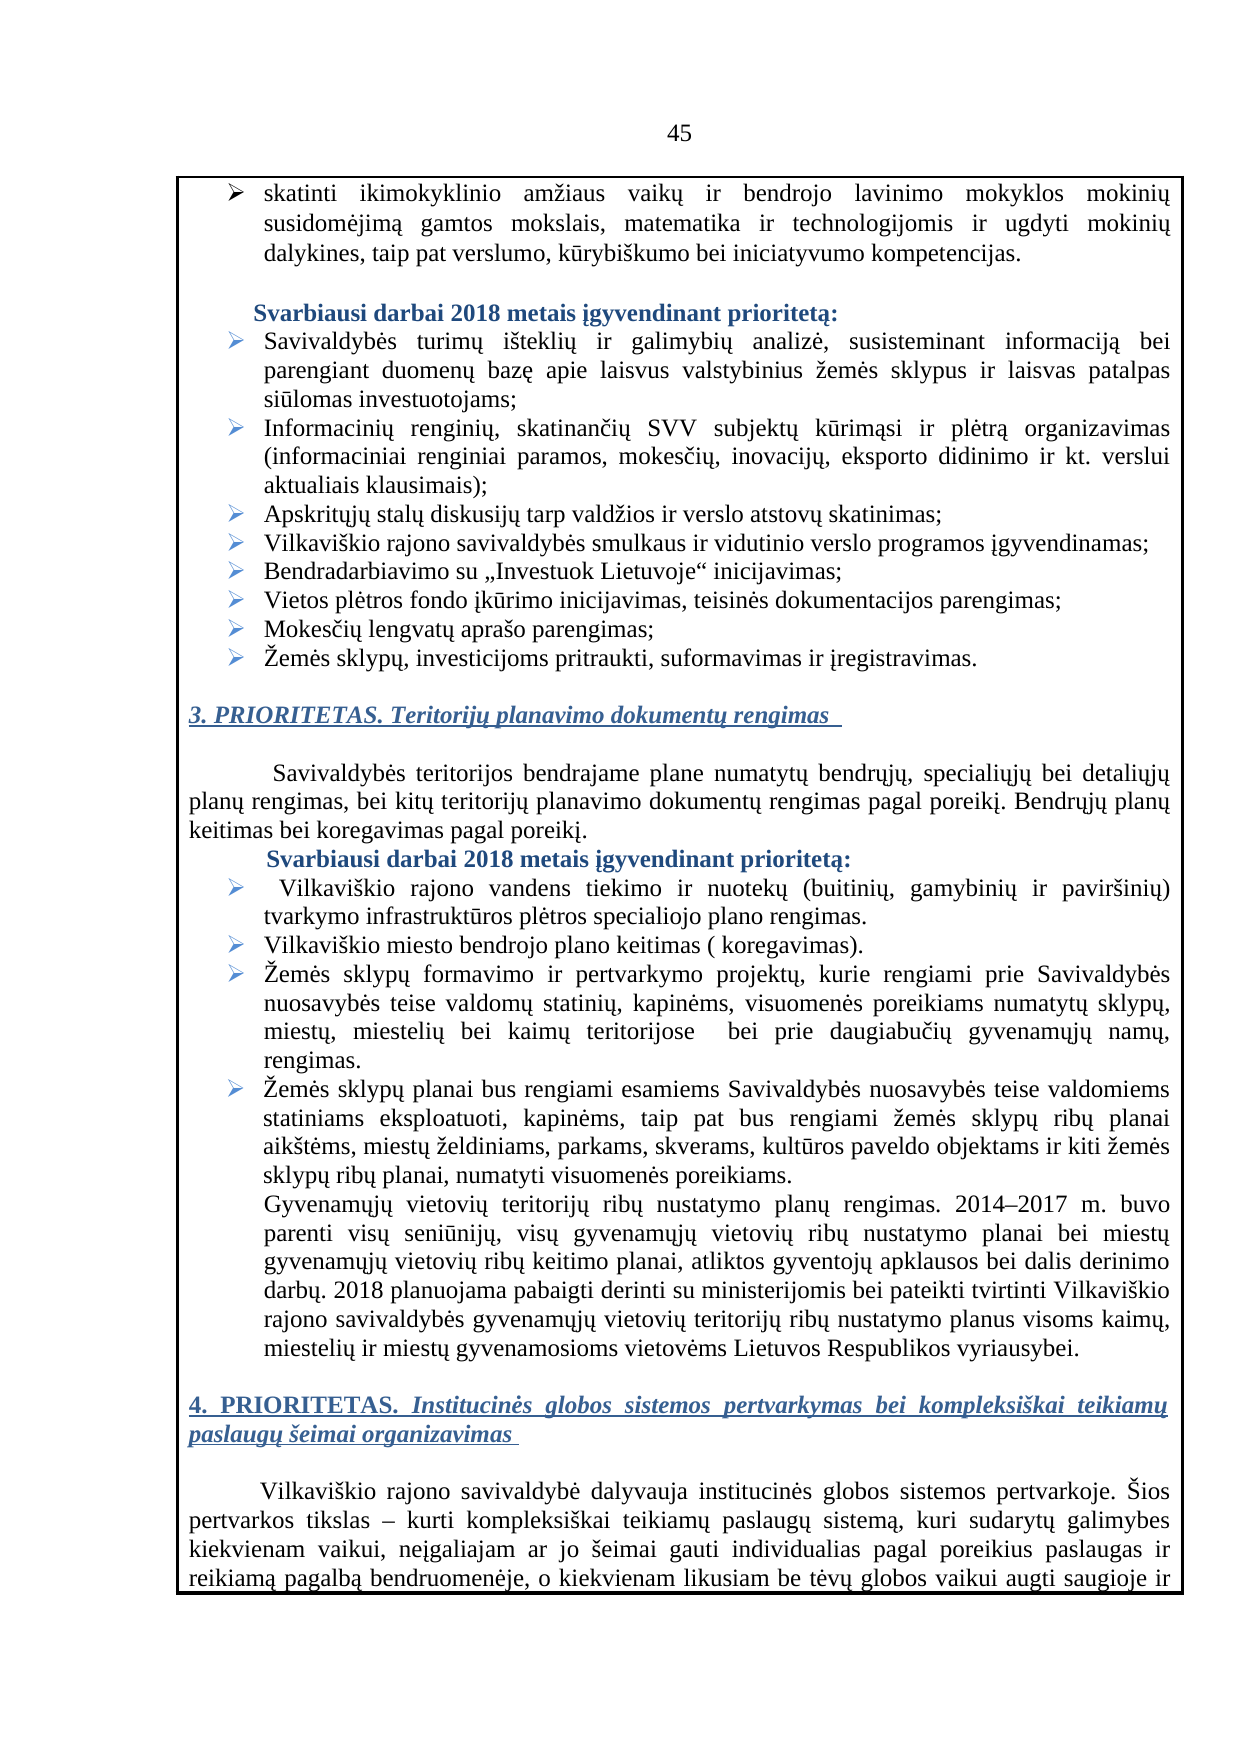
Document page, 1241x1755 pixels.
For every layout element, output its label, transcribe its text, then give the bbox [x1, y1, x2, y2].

table_cell  skatinti ikimokyklinio amžiaus vaikų ir bendrojo lavinimo mokyklos mokinių susidomėjimą gamtos mokslais, matematika ir technologijomis ir ugdyti mokinių dalykines, taip pat verslumo, kūrybiškumo bei iniciatyvumo kompetencijas. Svarbiausi darbai 2018 metais įgyvendinant prioritetą:  Savivaldybės turimų išteklių ir galimybių analizė, susisteminant informaciją bei parengiant duomenų bazę apie laisvus valstybinius žemės sklypus ir laisvas patalpas siūlomas investuotojams;  Informacinių renginių, skatinančių SVV subjektų kūrimąsi ir plėtrą organizavimas (informaciniai renginiai paramos, mokesčių, inovacijų, eksporto didinimo ir kt. verslui aktualiais klausimais);  Apskritųjų stalų diskusijų tarp valdžios ir verslo atstovų skatinimas;  Vilkaviškio rajono savivaldybės smulkaus ir vidutinio verslo programos įgyvendinamas;  Bendradarbiavimo su „Investuok Lietuvoje“ inicijavimas;  Vietos plėtros fondo įkūrimo inicijavimas, teisinės dokumentacijos parengimas;  Mokesčių lengvatų aprašo parengimas;  Žemės sklypų, investicijoms pritraukti, suformavimas ir įregistravimas. 3. PRIORITETAS. Teritorijų planavimo dokumentų rengimas Savivaldybės teritorijos bendrajame plane numatytų bendrųjų, specialiųjų bei detaliųjų planų rengimas, bei kitų teritorijų planavimo dokumentų rengimas pagal poreikį. Bendrųjų planų keitimas bei koregavimas pagal poreikį. Svarbiausi darbai 2018 metais įgyvendinant prioritetą:  Vilkaviškio rajono vandens tiekimo ir nuotekų (buitinių, gamybinių ir paviršinių) tvarkymo infrastruktūros plėtros specialiojo plano rengimas.  Vilkaviškio miesto bendrojo plano keitimas ( koregavimas).  Žemės sklypų formavimo ir pertvarkymo projektų, kurie rengiami prie Savivaldybės nuosavybės teise valdomų statinių, kapinėms, visuomenės poreikiams numatytų sklypų, miestų, miestelių bei kaimų teritorijose bei prie daugiabučių gyvenamųjų namų, rengimas.  Žemės sklypų planai bus rengiami esamiems Savivaldybės nuosavybės teise valdomiems statiniams eksploatuoti, kapinėms, taip pat bus rengiami žemės sklypų ribų planai aikštėms, miestų želdiniams, parkams, skverams, kultūros paveldo objektams ir kiti žemės sklypų ribų planai, numatyti visuomenės poreikiams. Gyvenamųjų vietovių teritorijų ribų nustatymo planų rengimas. 2014–2017 m. buvo parenti visų seniūnijų, visų gyvenamųjų vietovių ribų nustatymo planai bei miestų gyvenamųjų vietovių ribų keitimo planai, atliktos gyventojų apklausos bei dalis derinimo darbų. 2018 planuojama pabaigti derinti su ministerijomis bei pateikti tvirtinti Vilkaviškio rajono savivaldybės gyvenamųjų vietovių teritorijų ribų nustatymo planus visoms kaimų, miestelių ir miestų gyvenamosioms vietovėms Lietuvos Respublikos vyriausybei. 4. PRIORITETAS. Institucinės globos sistemos pertvarkymas bei kompleksiškai teikiamų paslaugų šeimai organizavimas Vilkaviškio rajono savivaldybė dalyvauja institucinės globos sistemos pertvarkoje. Šios pertvarkos tikslas – kurti kompleksiškai teikiamų paslaugų sistemą, kuri sudarytų galimybes kiekvienam vaikui, neįgaliajam ar jo šeimai gauti individualias pagal poreikius paslaugas ir reikiamą pagalbą bendruomenėje, o kiekvienam likusiam be tėvų globos vaikui augti saugioje ir [179, 178, 1181, 1591]
